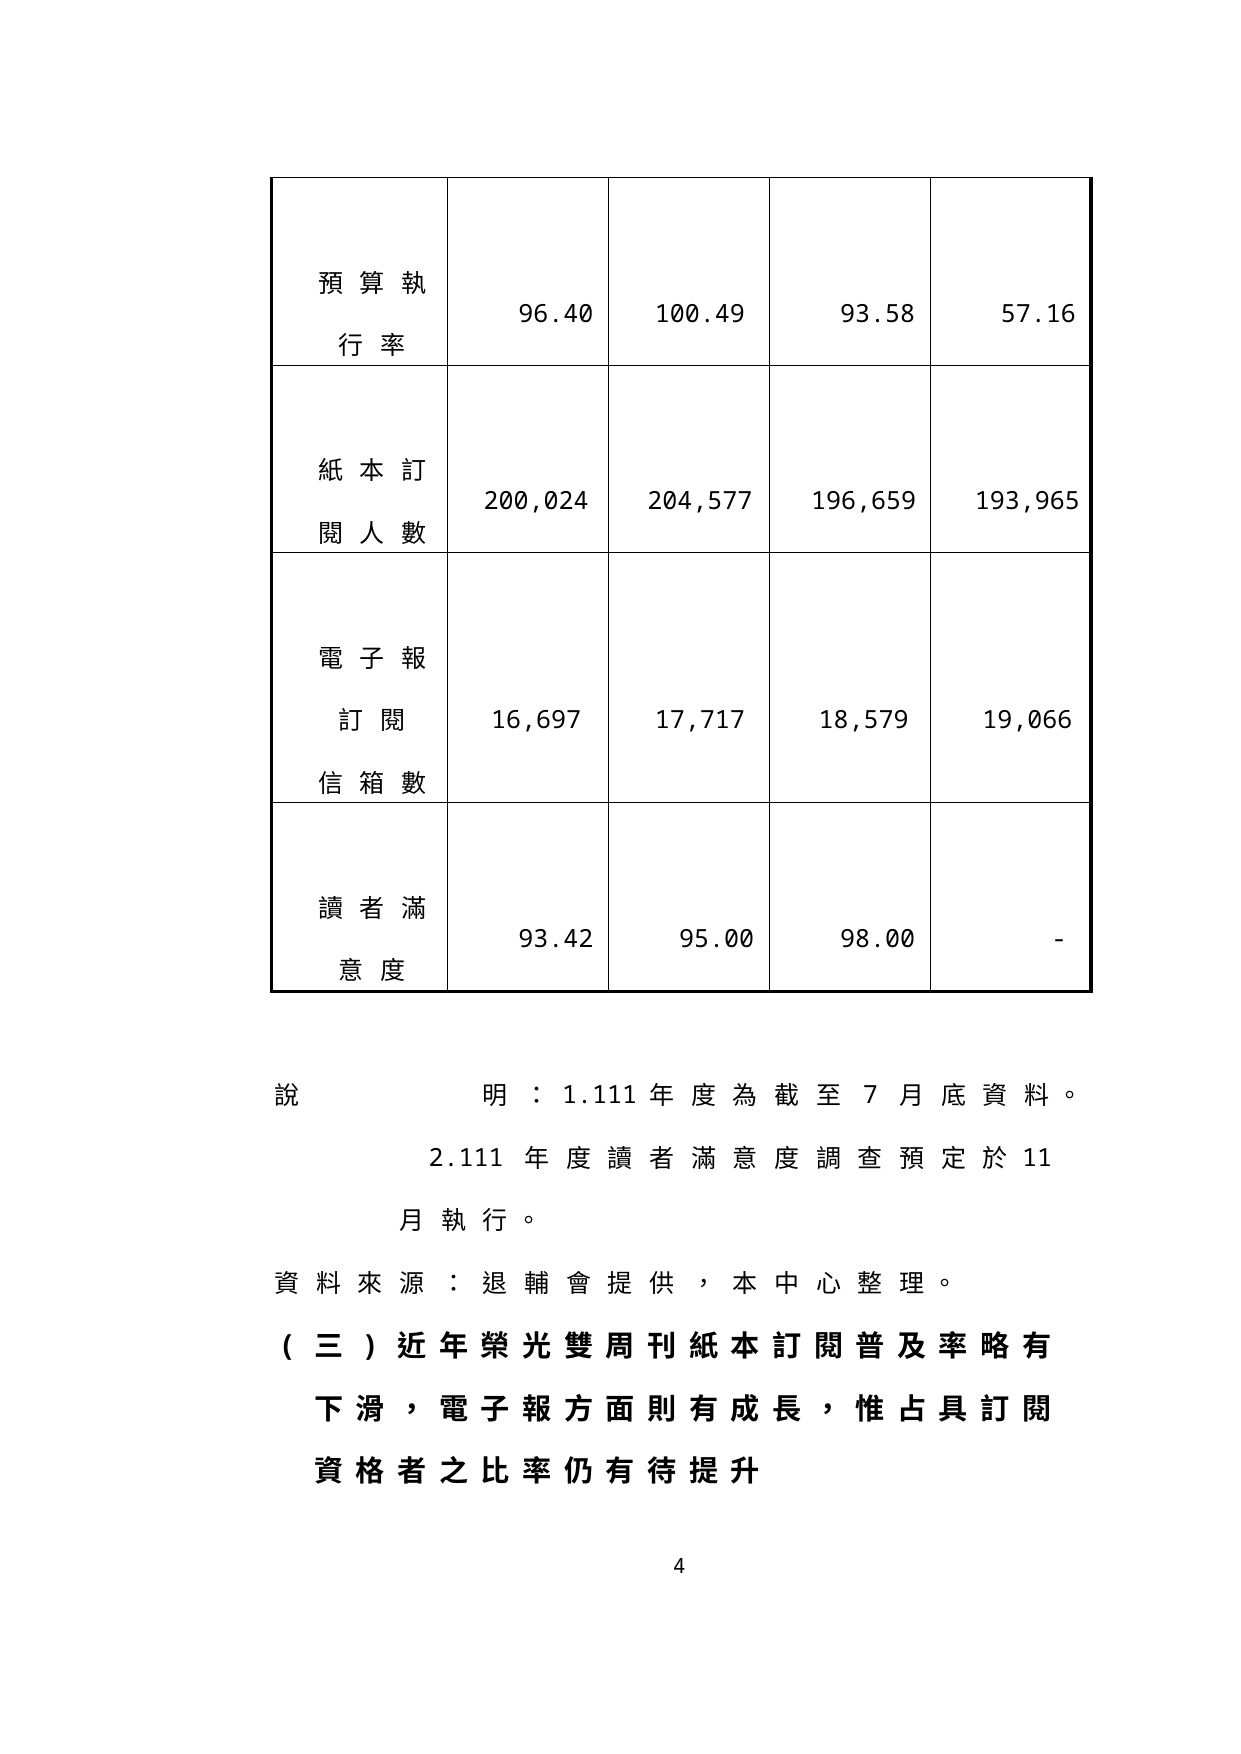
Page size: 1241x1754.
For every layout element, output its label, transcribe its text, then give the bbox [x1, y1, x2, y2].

table_cell 19,066 [931, 553, 1089, 802]
table_cell 57.16 [931, 178, 1089, 365]
table_cell 93.42 [448, 803, 608, 990]
table_cell 98.00 [770, 803, 930, 990]
table_cell - [931, 803, 1089, 990]
table_cell 196,659 [770, 366, 930, 552]
table_cell 16,697 [448, 553, 608, 802]
table_cell 193,965 [931, 366, 1089, 552]
table_cell 18,579 [770, 553, 930, 802]
table_cell 預算執行率 [273, 178, 447, 365]
table_cell 200,024 [448, 366, 608, 552]
table_cell 紙本訂閱人數 [273, 366, 447, 552]
text 說 明：1.111年度為截至7月底資料。 [257, 1052, 1058, 1115]
table_cell 17,717 [609, 553, 769, 802]
table_cell 93.58 [770, 178, 930, 365]
table_cell 95.00 [609, 803, 769, 990]
table_cell 204,577 [609, 366, 769, 552]
table_cell 讀者滿意度 [273, 803, 447, 990]
text (三)近年榮光雙周刊紙本訂閱普及率略有下滑，電子報方面則有成長，惟占具訂閱資格者之比率仍有待提升 [232, 1302, 1058, 1490]
table_cell 96.40 [448, 178, 608, 365]
table_cell 100.49 [609, 178, 769, 365]
text 資料來源：退輔會提供，本中心整理。 [254, 1240, 1058, 1302]
text 2.111年度讀者滿意度調查預定於11月執行。 [257, 1115, 1058, 1240]
table_cell 電子報訂閱 信箱數 [273, 553, 447, 802]
